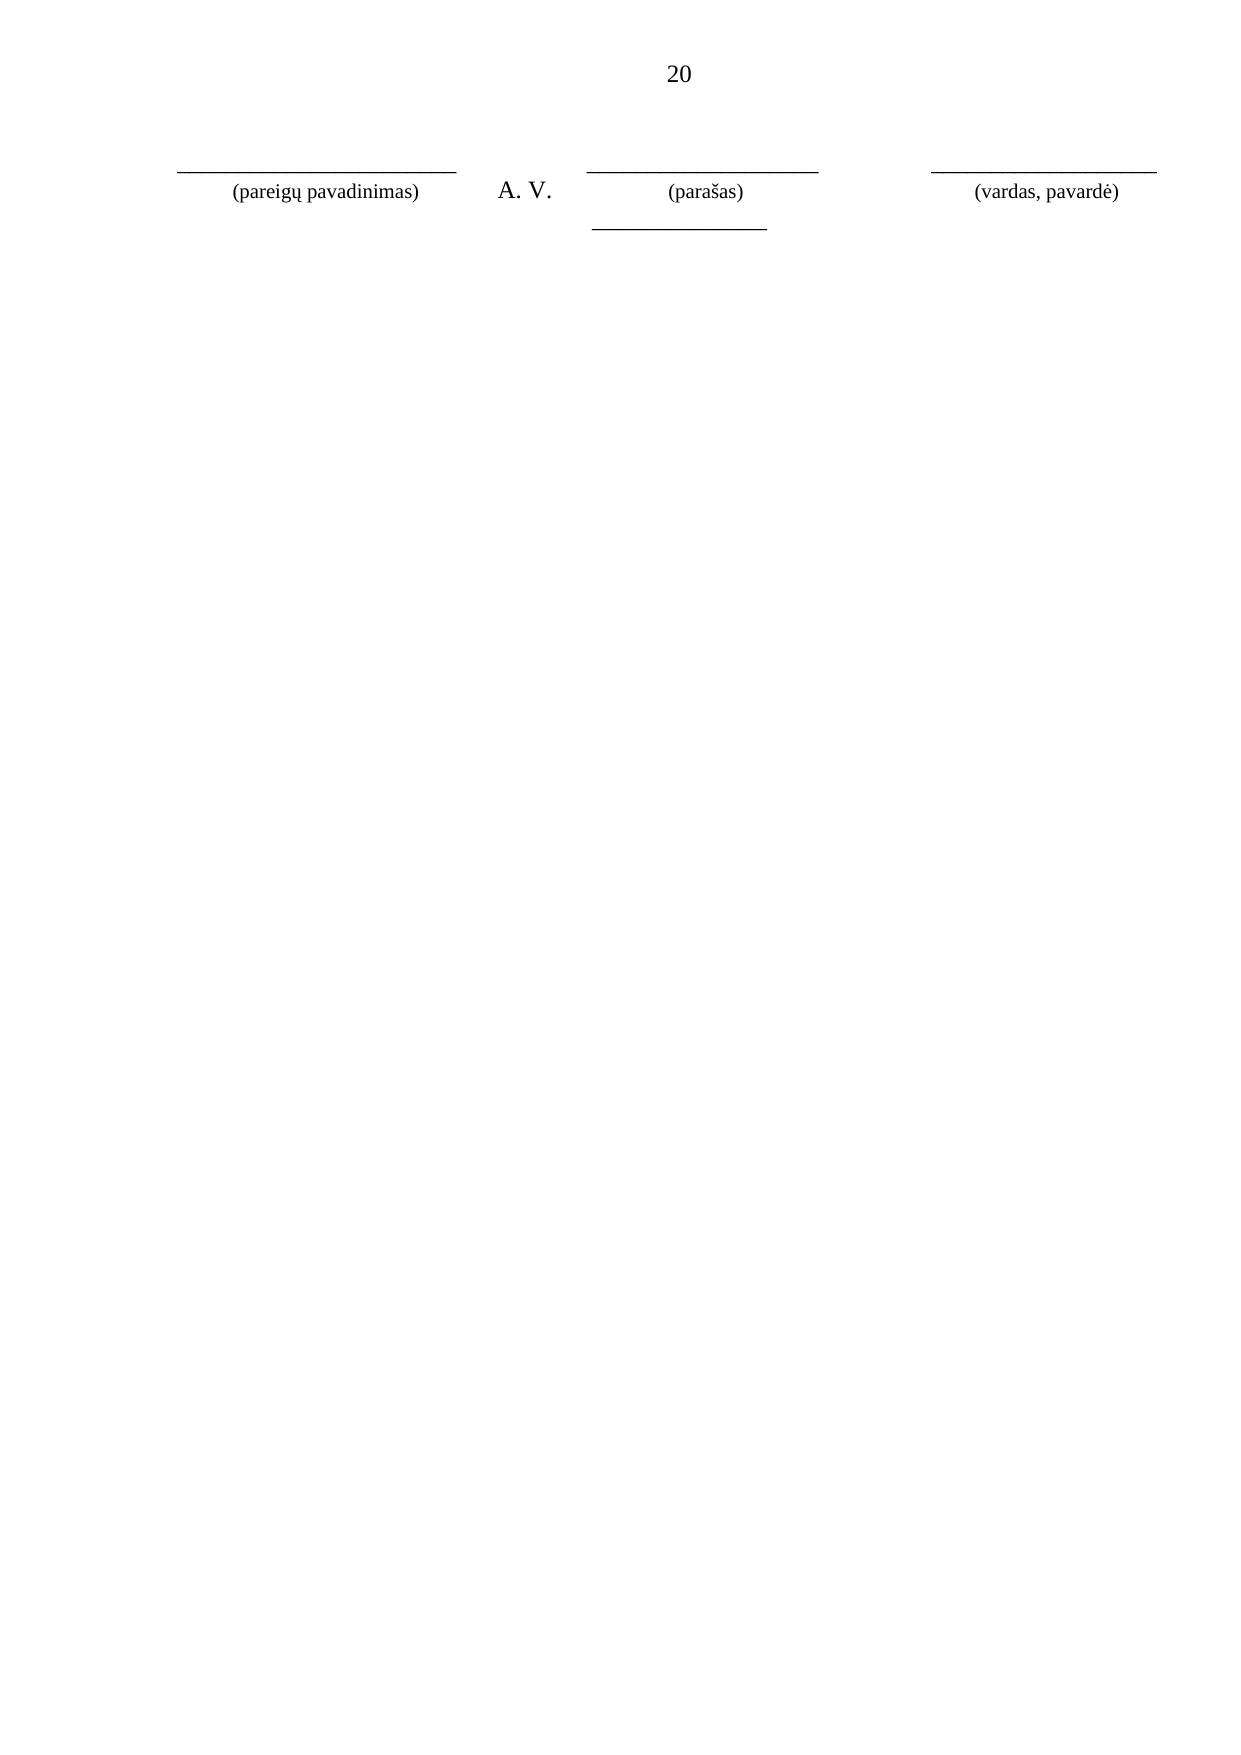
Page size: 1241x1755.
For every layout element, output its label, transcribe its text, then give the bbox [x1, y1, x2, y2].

text (pareigų pavadinimas) A. V. (parašas) (vardas, pavardė) [177, 176, 1181, 204]
text ______________ [177, 204, 1181, 233]
